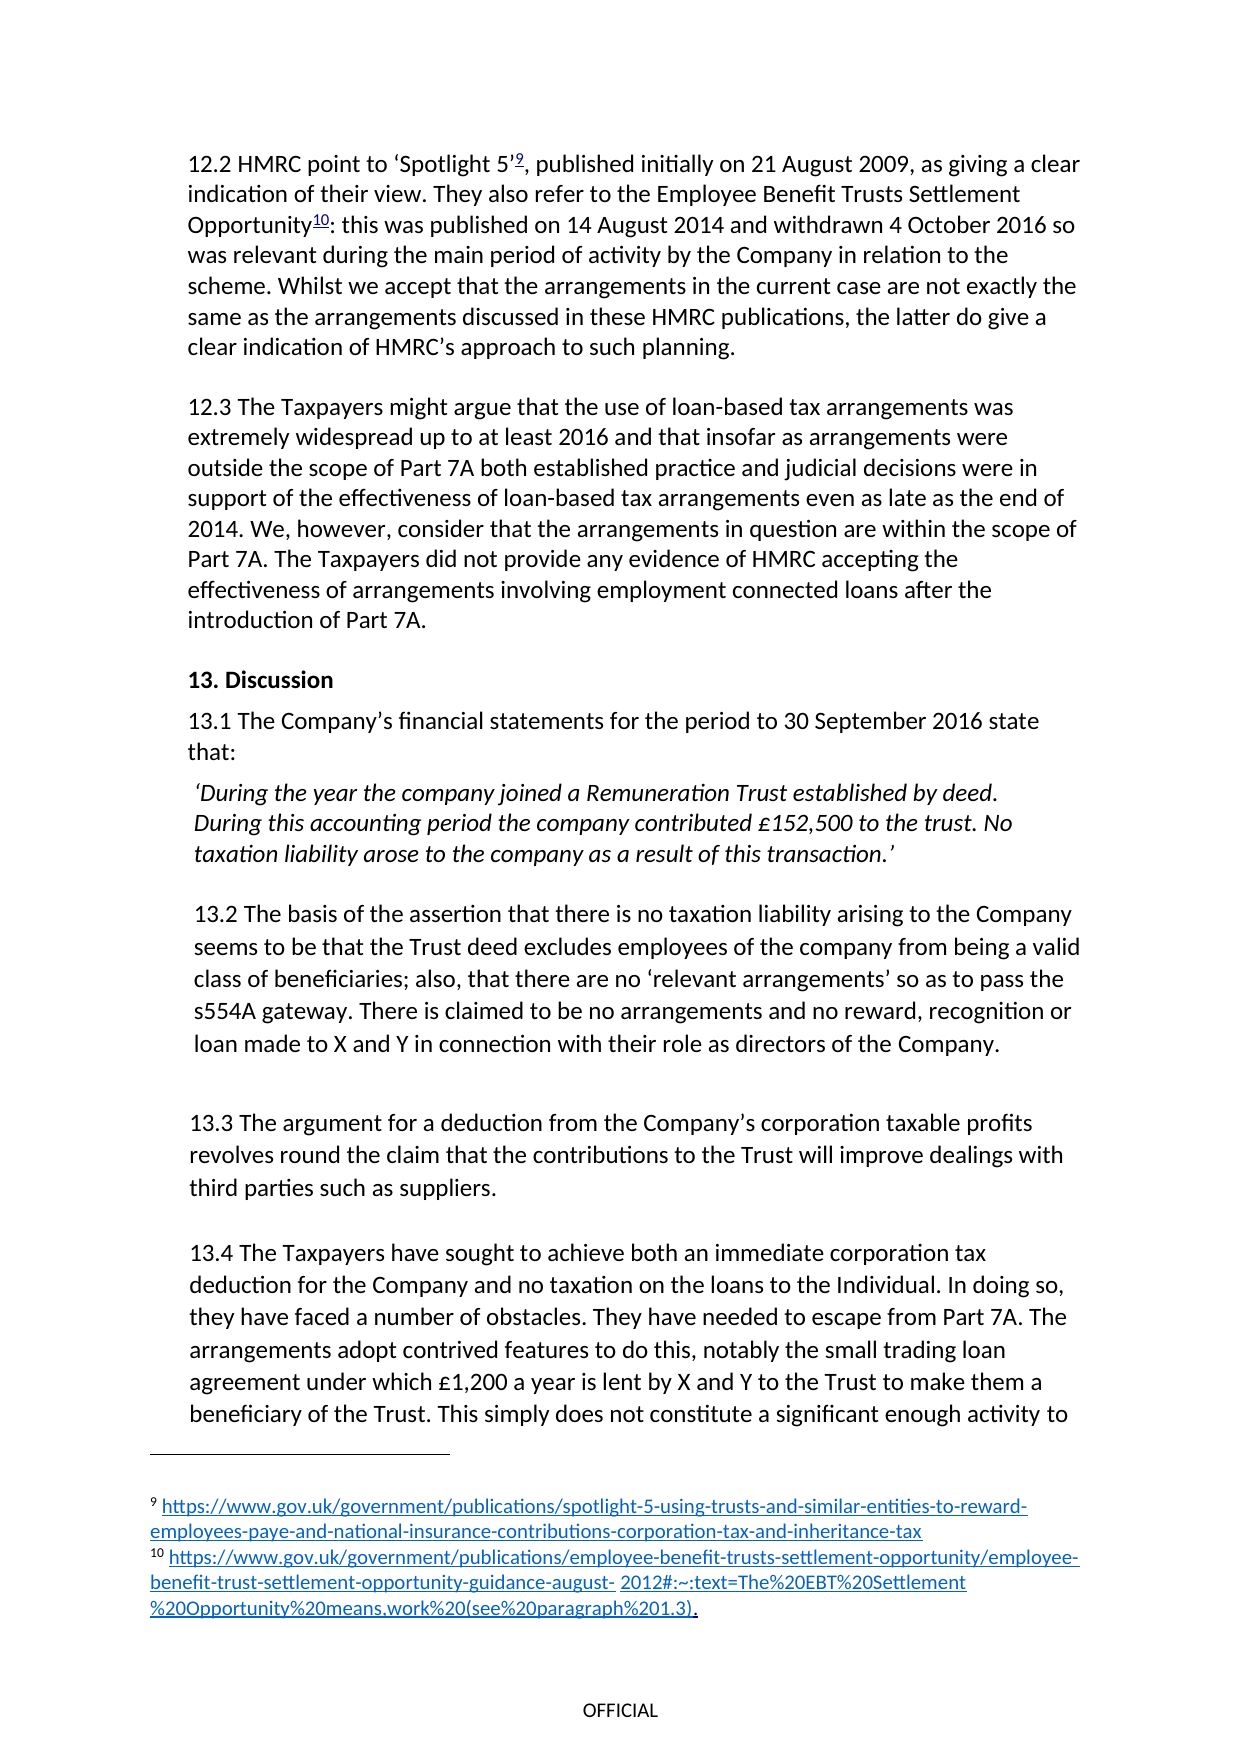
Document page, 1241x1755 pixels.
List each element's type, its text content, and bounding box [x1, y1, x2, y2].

text 9 https://www.gov.uk/government/publications/spotlight-5-using-trusts-and-similar-entities-to-reward- employees-paye-and-national-insurance-contributions-corporation-tax-and-inheritance-tax [150, 1493, 1030, 1544]
list The Taxpayers might argue that the use of loan-based tax arrangements was extremely widespread up to at least 2016 and that insofar as arrangements were outside the scope of Part 7A both established practice and judicial decisions were in support of the effectiveness of loan-based tax arrangements even as late as the end of 2014. We, however, consider that the arrangements in question are within the scope of Part 7A. The Taxpayers did not provide any evidence of HMRC accepting the effectiveness of arrangements involving employment connected loans after the introduction of Part 7A. [187, 391, 1079, 635]
list The basis of the assertion that there is no taxation liability arising to the Company seems to be that the Trust deed excludes employees of the company from being a valid class of beneficiaries; also, that there are no ‘relevant arrangements’ so as to pass the s554A gateway. There is claimed to be no arrangements and no reward, recognition or loan made to X and Y in connection with their role as directors of the Company. [194, 899, 1082, 1058]
list HMRC point to ‘Spotlight 5’9, published initially on 21 August 2009, as giving a clear indication of their view. They also refer to the Employee Benefit Trusts Settlement Opportunity10: this was published on 14 August 2014 and withdrawn 4 October 2016 so was relevant during the main period of activity by the Company in relation to the scheme. Whilst we accept that the arrangements in the current case are not exactly the same as the arrangements discussed in these HMRC publications, the latter do give a clear indication of HMRC’s approach to such planning. [187, 148, 1083, 362]
list The Taxpayers have sought to achieve both an immediate corporation tax deduction for the Company and no taxation on the loans to the Individual. In doing so, they have faced a number of obstacles. They have needed to escape from Part 7A. The arrangements adopt contrived features to do this, notably the small trading loan agreement under which £1,200 a year is lent by X and Y to the Trust to make them a beneficiary of the Trust. This simply does not constitute a significant enough activity to [189, 1237, 1069, 1429]
list The Company’s financial statements for the period to 30 September 2016 state that: [187, 705, 1041, 766]
text ‘During the year the company joined a Remuneration Trust established by deed. During this accounting period the company contributed £152,500 to the trust. No taxation liability arose to the company as a result of this transaction.’ [194, 777, 1075, 868]
text 10 https://www.gov.uk/government/publications/employee-benefit-trusts-settlement-opportunity/employee- benefit-trust-settlement-opportunity-guidance-august- 2012#:~:text=The%20EBT%20Settlement%20Opportunity%20means,work%20(see%20paragraph%201.3). [150, 1544, 1082, 1620]
list The argument for a deduction from the Company’s corporation taxable profits revolves round the claim that the contributions to the Trust will improve dealings with third parties such as suppliers. [189, 1107, 1065, 1202]
subtitle Discussion [187, 664, 1101, 695]
